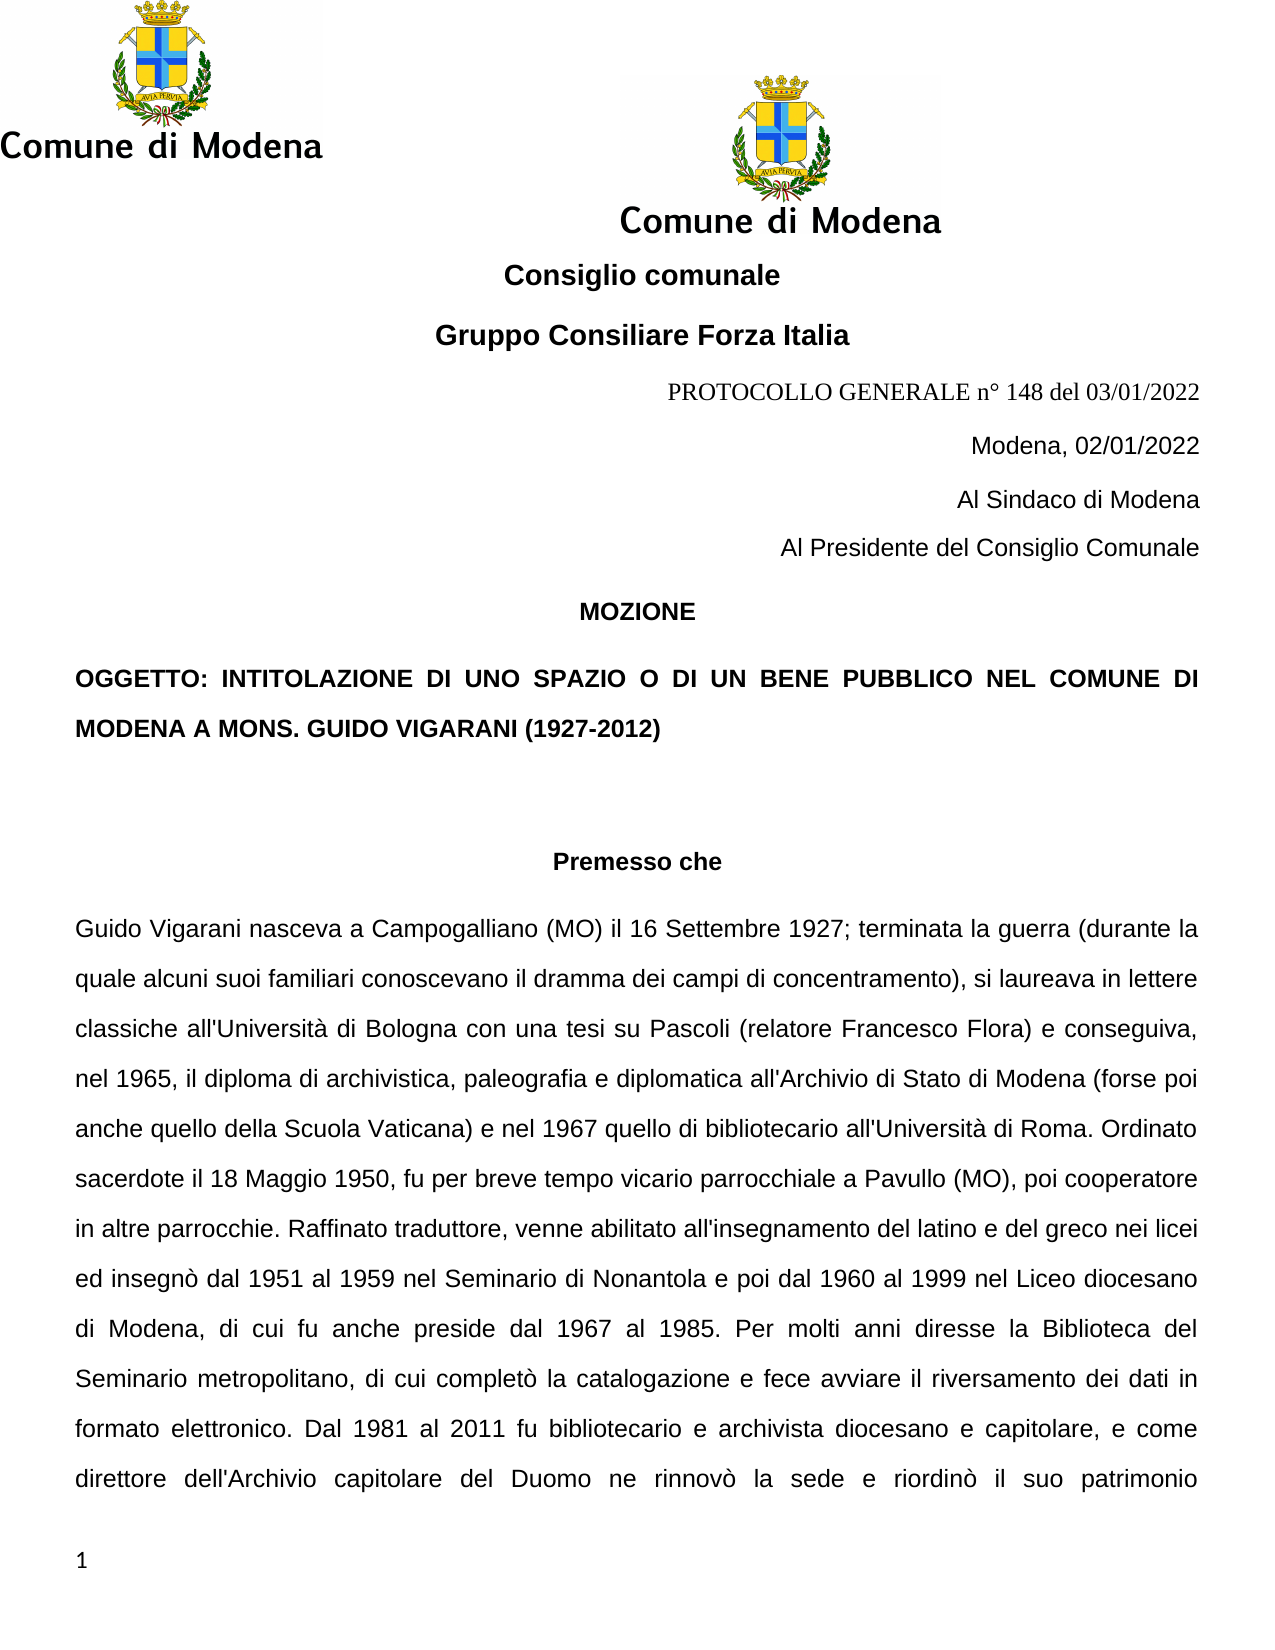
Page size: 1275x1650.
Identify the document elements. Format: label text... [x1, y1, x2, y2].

text Al Presidente del Consiglio Comunale [75, 533, 1200, 561]
text Oggetto: Intitolazione di uno spazio o di un bene pubblico nel Comune di Modena a MONS. GUIDO VIGARANI (1927-2012) [75, 647, 1200, 747]
text Guido Vigarani nasceva a Campogalliano (MO) il 16 Settembre 1927; terminata la guerra (durante la quale alcuni suoi familiari conoscevano il dramma dei campi di concentramento), si laureava in lettere classiche all'Università di Bologna con una tesi su Pascoli (relatore Francesco Flora) e conseguiva, nel 1965, il diploma di archivistica, paleografia e diplomatica all'Archivio di Stato di Modena (forse poi anche quello della Scuola Vaticana) e nel 1967 quello di bibliotecario all'Università di Roma. Ordinato sacerdote il 18 Maggio 1950, fu per breve tempo vicario parrocchiale a Pavullo (MO), poi cooperatore in altre parrocchie. Raffinato traduttore, venne abilitato all'insegnamento del latino e del greco nei licei ed insegnò dal 1951 al 1959 nel Seminario di Nonantola e poi dal 1960 al 1999 nel Liceo diocesano di Modena, di cui fu anche preside dal 1967 al 1985. Per molti anni diresse la Biblioteca del Seminario metropolitano, di cui completò la catalogazione e fece avviare il riversamento dei dati in formato elettronico. Dal 1981 al 2011 fu bibliotecario e archivista diocesano e capitolare, e come direttore dell'Archivio capitolare del Duomo ne rinnovò la sede e riordinò il suo patrimonio [75, 897, 1200, 1497]
text Modena, 02/01/2022 [45, 431, 1200, 460]
picture [620, 75, 942, 234]
picture [0, 0, 323, 159]
text MOZIONE [75, 580, 1200, 630]
text Consiglio comunale [45, 258, 1239, 292]
text Gruppo Consiliare Forza Italia [45, 318, 1239, 351]
text Al Sindaco di Modena [75, 485, 1200, 514]
text PROTOCOLLO GENERALE n° 148 del 03/01/2022 [45, 377, 1200, 406]
text Premesso che [75, 830, 1200, 880]
